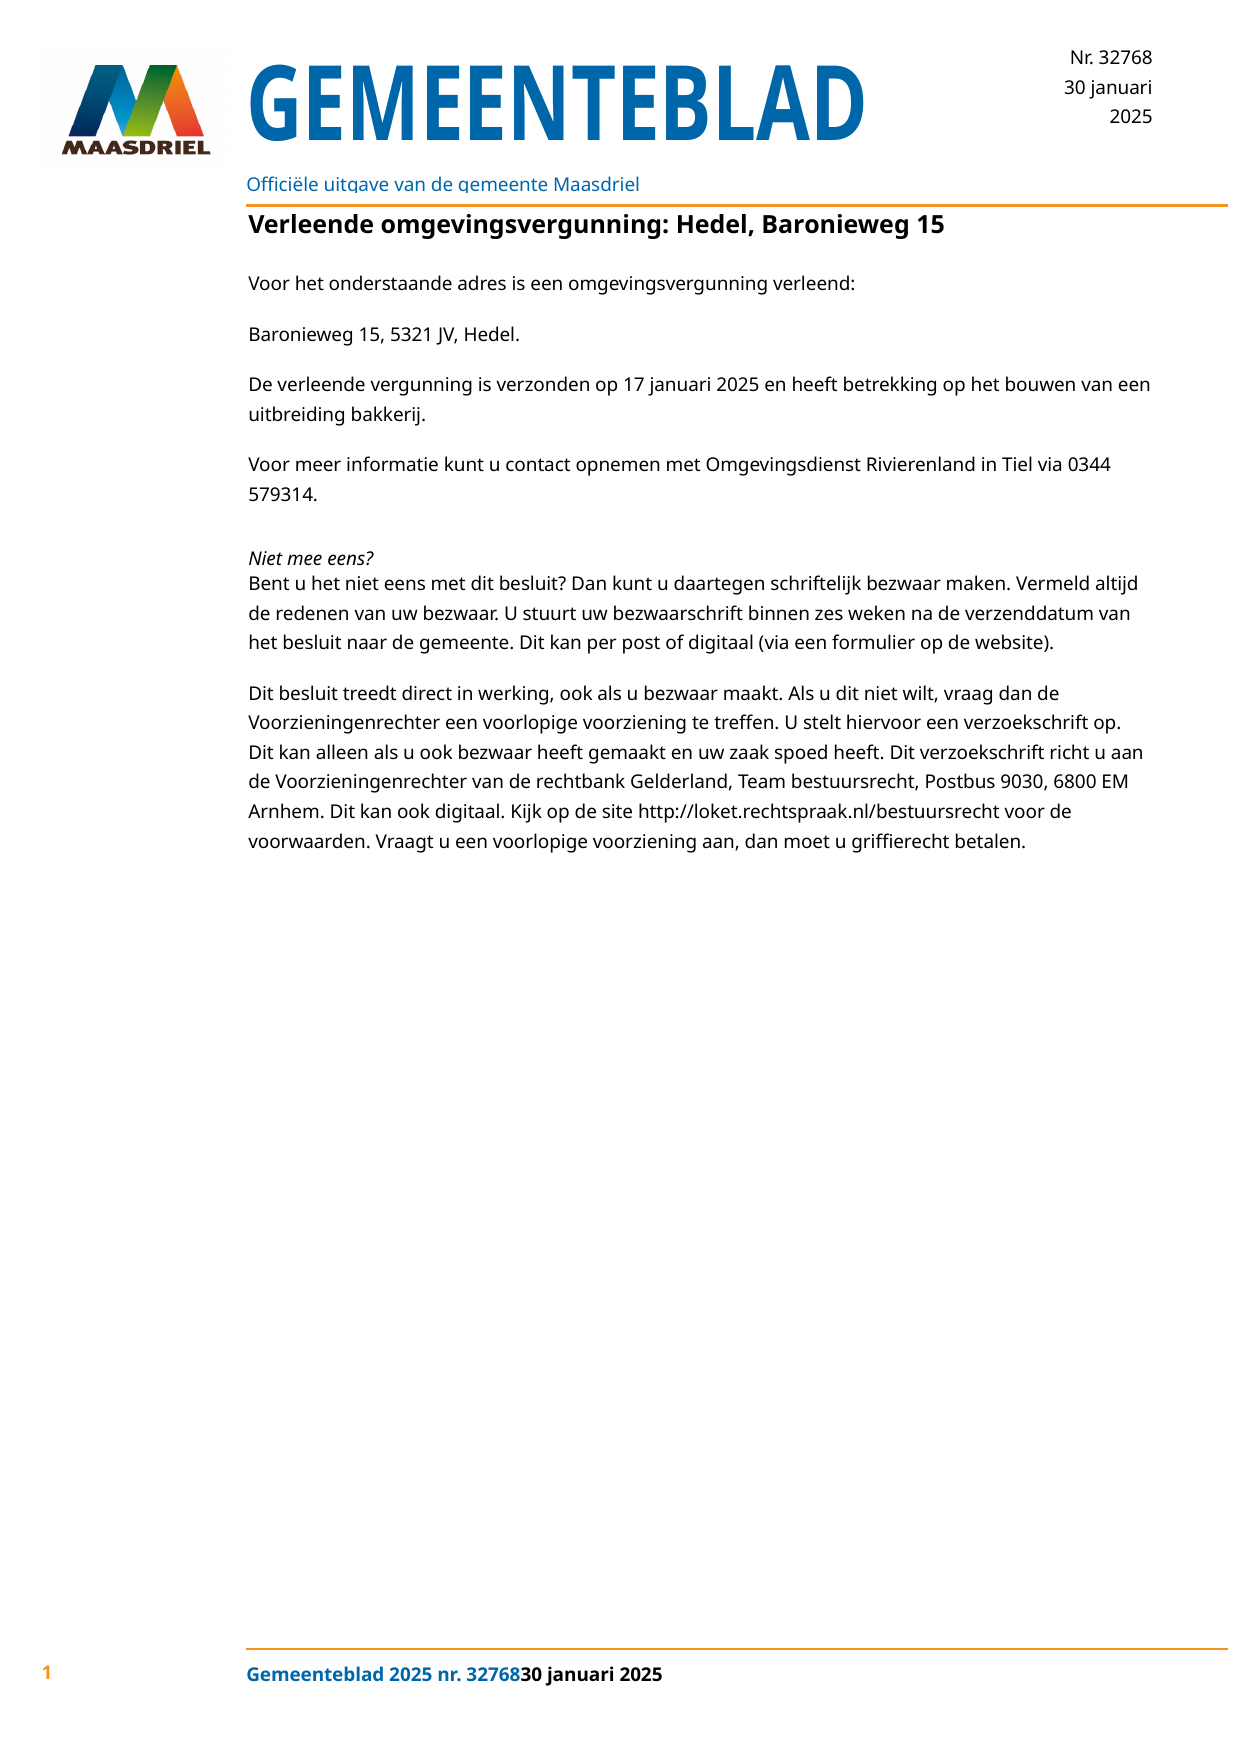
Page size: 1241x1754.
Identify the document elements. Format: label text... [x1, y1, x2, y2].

text Niet mee eens? [248, 545, 1152, 570]
text Voor het onderstaande adres is een omgevingsvergunning verleend: [248, 270, 1152, 296]
text Baronieweg 15, 5321 JV, Hedel. [248, 321, 1152, 346]
text Verleende omgevingsvergunning: Hedel, Baronieweg 15 [248, 207, 1152, 241]
text De verleende vergunning is verzonden op 17 januari 2025 en heeft betrekking op het bouwen van een uitbreiding bakkerij. [248, 371, 1152, 426]
text Bent u het niet eens met dit besluit? Dan kunt u daartegen schriftelijk bezwaar maken. Vermeld altijd de redenen van uw bezwaar. U stuurt uw bezwaarschrift binnen zes weken na de verzenddatum van het besluit naar de gemeente. Dit kan per post of digitaal (via een formulier op de website). [248, 570, 1152, 655]
picture [41, 47, 231, 172]
text Voor meer informatie kunt u contact opnemen met Omgevingsdienst Rivierenland in Tiel via 0344 579314. [248, 451, 1152, 506]
text Dit besluit treedt direct in werking, ook als u bezwaar maakt. Als u dit niet wilt, vraag dan de Voorzieningenrechter een voorlopige voorziening te treffen. U stelt hiervoor een verzoekschrift op. Dit kan alleen als u ook bezwaar heeft gemaakt en uw zaak spoed heeft. Dit verzoekschrift richt u aan de Voorzieningenrechter van de rechtbank Gelderland, Team bestuursrecht, Postbus 9030, 6800 EM Arnhem. Dit kan ook digitaal. Kijk op de site http://loket.rechtspraak.nl/bestuursrecht voor de voorwaarden. Vraagt u een voorlopige voorziening aan, dan moet u griffierecht betalen. [248, 680, 1152, 854]
